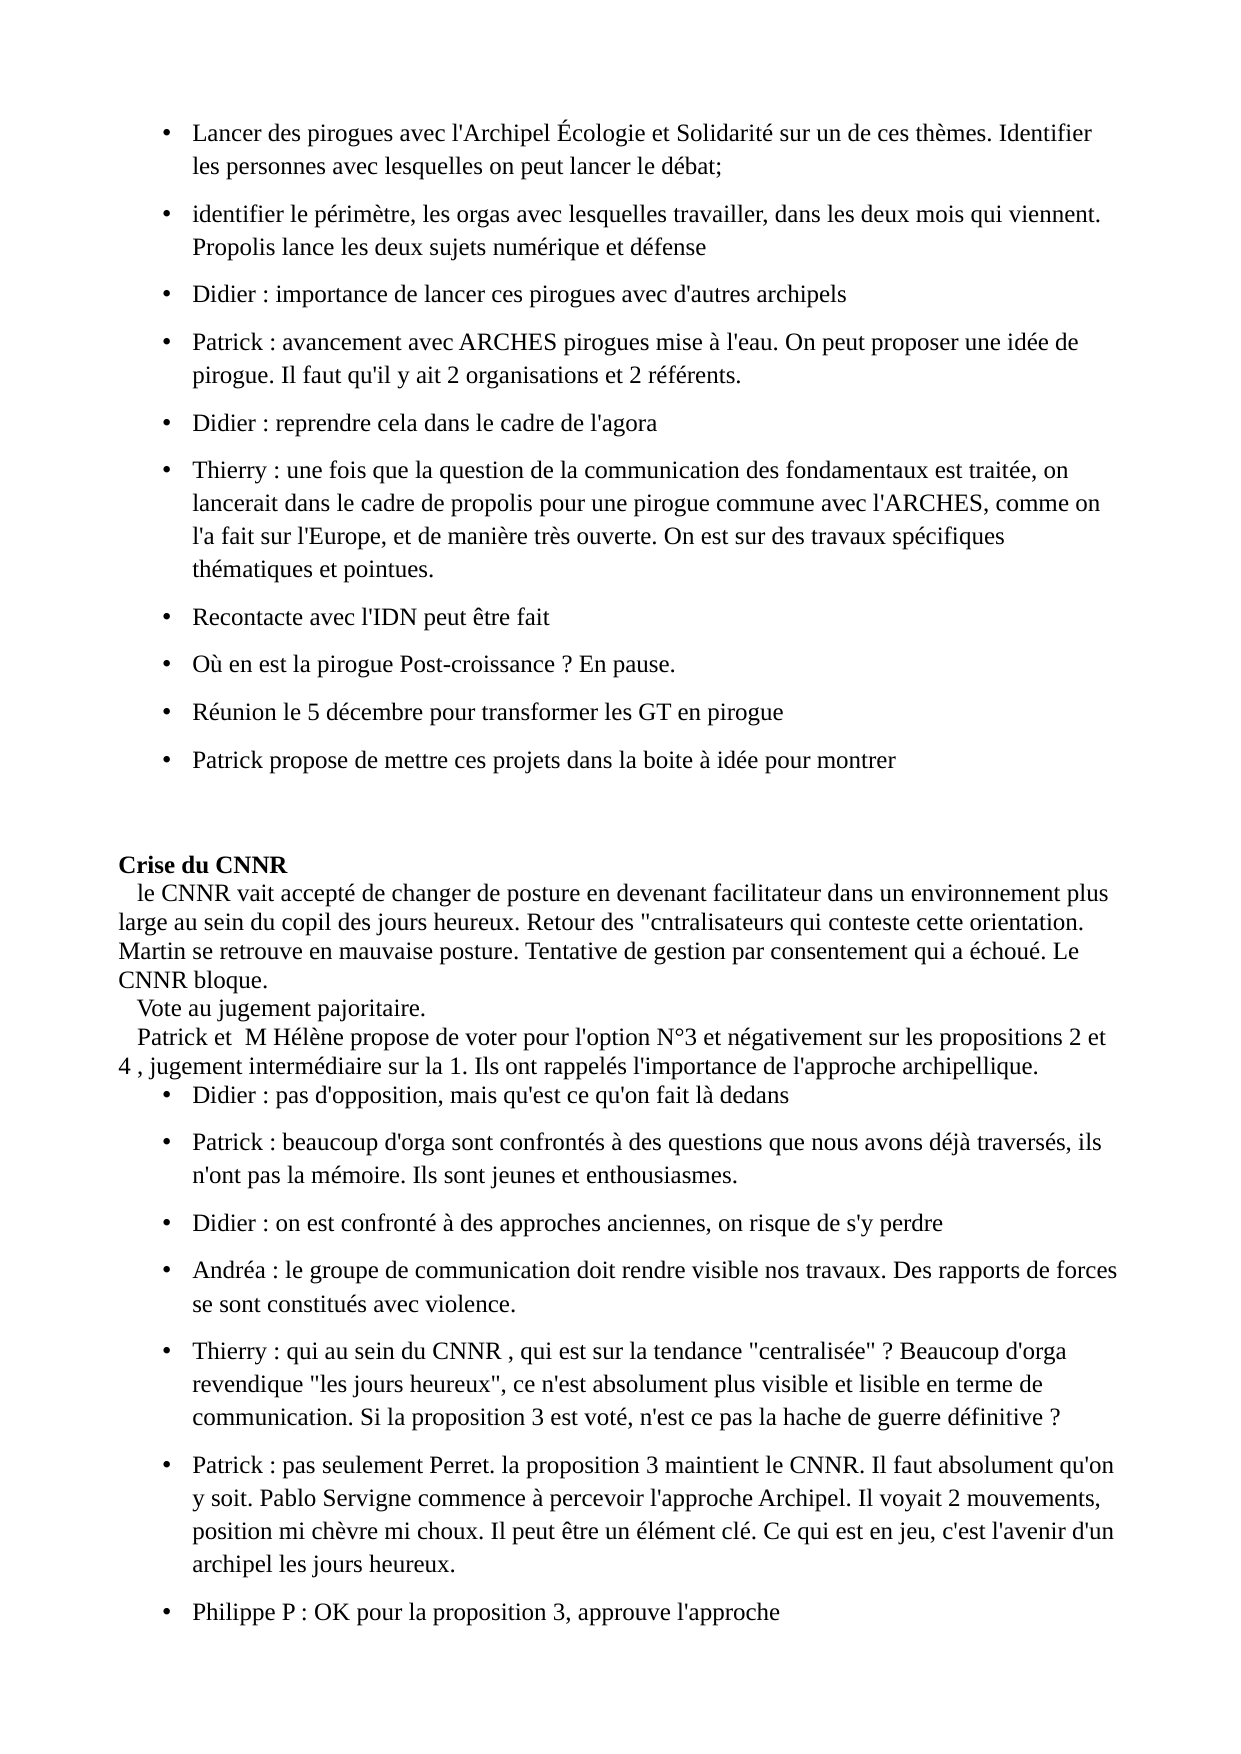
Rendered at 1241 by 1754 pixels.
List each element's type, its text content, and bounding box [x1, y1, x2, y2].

list Andréa : le groupe de communication doit rendre visible nos travaux. Des rapports de forces se sont constitués avec violence. [162, 1256, 1122, 1317]
list Patrick propose de mettre ces projets dans la boite à idée pour montrer [162, 745, 1122, 773]
list Patrick : pas seulement Perret. la proposition 3 maintient le CNNR. Il faut absolument qu'on y soit. Pablo Servigne commence à percevoir l'approche Archipel. Il voyait 2 mouvements, position mi chèvre mi choux. Il peut être un élément clé. Ce qui est en jeu, c'est l'avenir d'un archipel les jours heureux. [162, 1450, 1122, 1578]
list Didier : pas d'opposition, mais qu'est ce qu'on fait là dedans [162, 1080, 1122, 1108]
text Vote au jugement pajoritaire. [118, 993, 1122, 1022]
text Patrick et M Hélène propose de voter pour l'option N°3 et négativement sur les propositions 2 et 4 , jugement intermédiaire sur la 1. Ils ont rappelés l'importance de l'approche archipellique. [118, 1022, 1122, 1080]
list Thierry : qui au sein du CNNR , qui est sur la tendance "centralisée" ? Beaucoup d'orga revendique "les jours heureux", ce n'est absolument plus visible et lisible en terme de communication. Si la proposition 3 est voté, n'est ce pas la hache de guerre définitive ? [162, 1336, 1122, 1431]
list Recontacte avec l'IDN peut être fait [162, 602, 1122, 631]
list Didier : importance de lancer ces pirogues avec d'autres archipels [162, 279, 1122, 308]
list identifier le périmètre, les orgas avec lesquelles travailler, dans les deux mois qui viennent. Propolis lance les deux sujets numérique et défense [162, 199, 1122, 261]
list Où en est la pirogue Post-croissance ? En pause. [162, 649, 1122, 678]
list Didier : on est confronté à des approches anciennes, on risque de s'y perdre [162, 1208, 1122, 1237]
text Crise du CNNR [118, 850, 1122, 878]
list Lancer des pirogues avec l'Archipel Écologie et Solidarité sur un de ces thèmes. Identifier les personnes avec lesquelles on peut lancer le débat; [162, 118, 1122, 180]
list Didier : reprendre cela dans le cadre de l'agora [162, 408, 1122, 436]
text le CNNR vait accepté de changer de posture en devenant facilitateur dans un environnement plus large au sein du copil des jours heureux. Retour des "cntralisateurs qui conteste cette orientation. Martin se retrouve en mauvaise posture. Tentative de gestion par consentement qui a échoué. Le CNNR bloque. [118, 878, 1122, 993]
list Patrick : avancement avec ARCHES pirogues mise à l'eau. On peut proposer une idée de pirogue. Il faut qu'il y ait 2 organisations et 2 référents. [162, 327, 1122, 389]
list Thierry : une fois que la question de la communication des fondamentaux est traitée, on lancerait dans le cadre de propolis pour une pirogue commune avec l'ARCHES, comme on l'a fait sur l'Europe, et de manière très ouverte. On est sur des travaux spécifiques thématiques et pointues. [162, 455, 1122, 583]
list Philippe P : OK pour la proposition 3, approuve l'approche [162, 1597, 1122, 1625]
list Patrick : beaucoup d'orga sont confrontés à des questions que nous avons déjà traversés, ils n'ont pas la mémoire. Ils sont jeunes et enthousiasmes. [162, 1127, 1122, 1189]
list Réunion le 5 décembre pour transformer les GT en pirogue [162, 697, 1122, 726]
